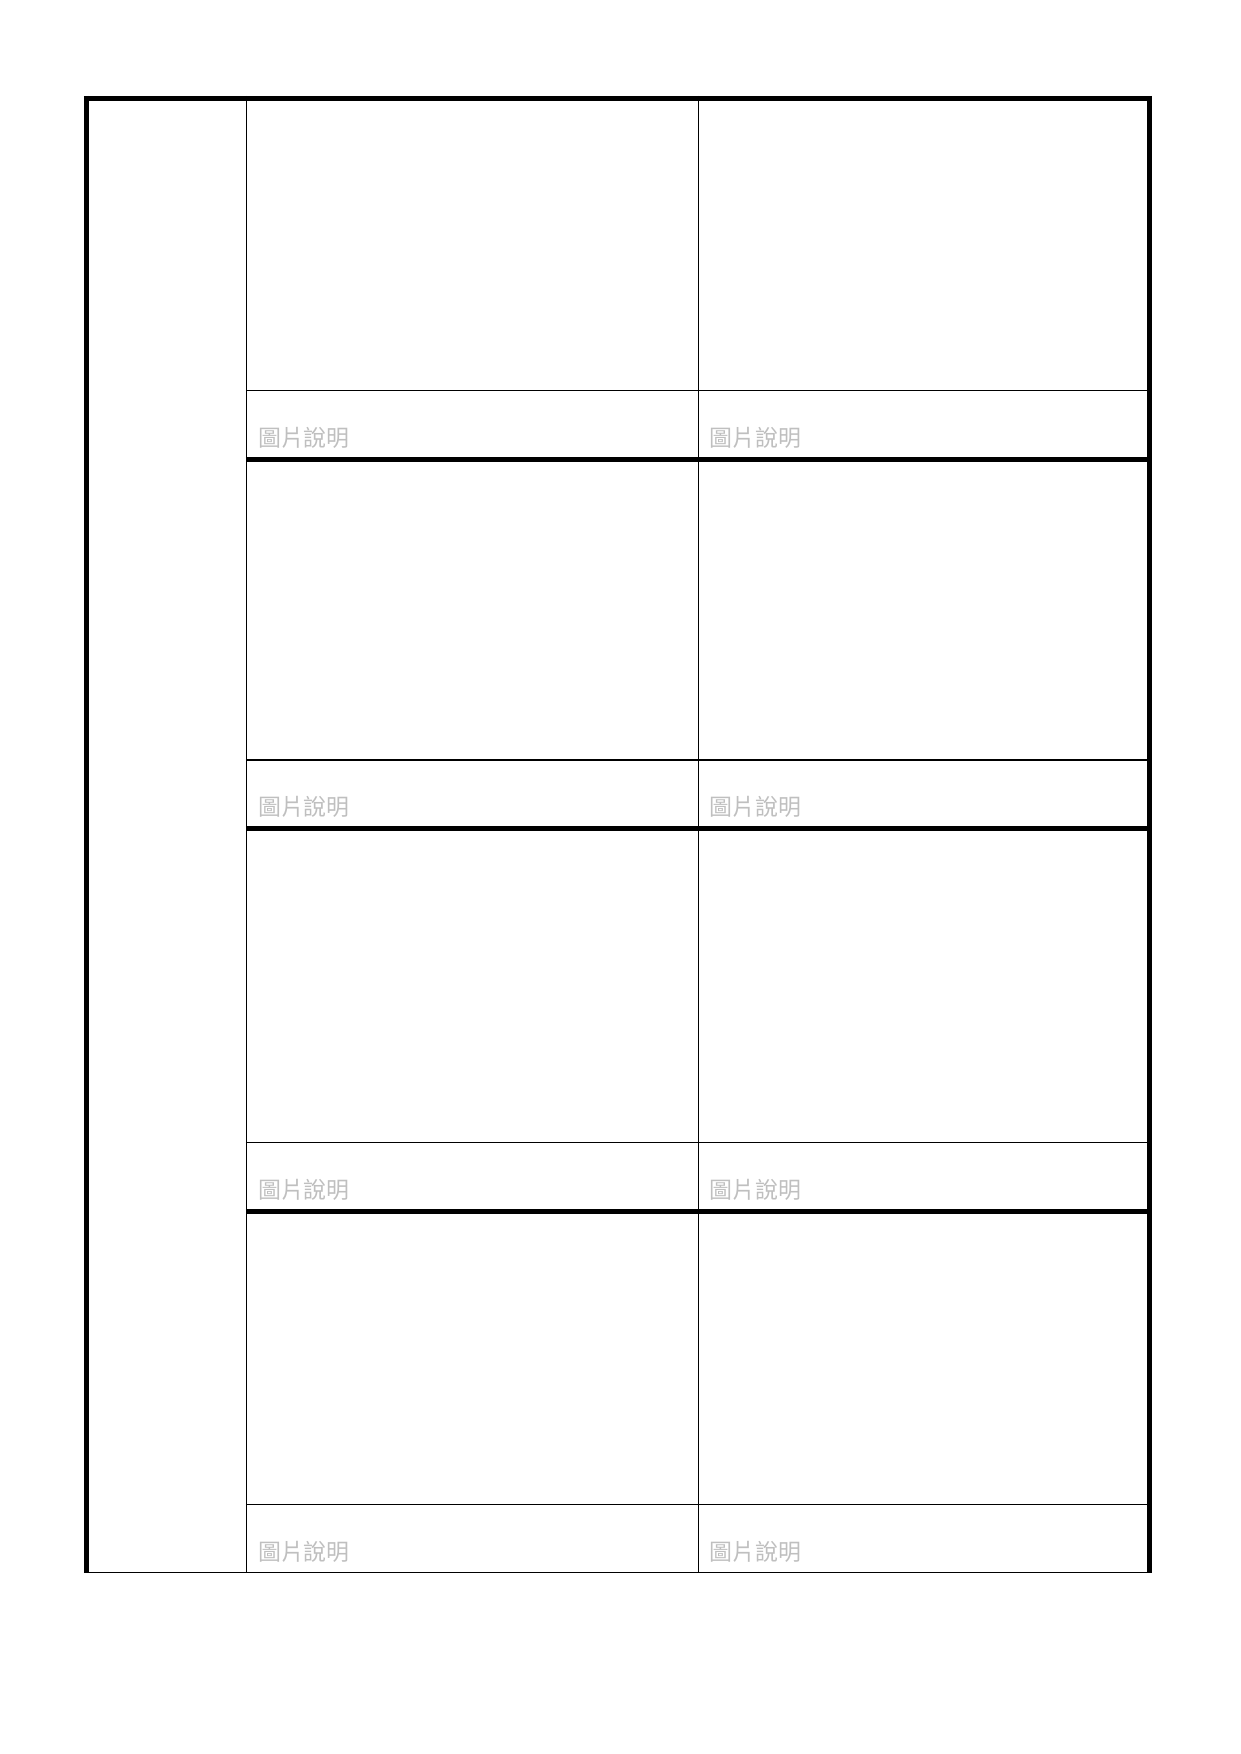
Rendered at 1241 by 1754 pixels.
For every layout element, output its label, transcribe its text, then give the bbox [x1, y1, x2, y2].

table_cell [247, 462, 698, 759]
table_cell 圖片說明 [699, 1143, 1147, 1209]
table_cell [699, 101, 1147, 390]
table_cell [247, 101, 698, 390]
table_cell [247, 1214, 698, 1504]
table_cell [699, 462, 1147, 759]
table_cell 圖片說明 [247, 391, 698, 457]
table_cell 圖片說明 [247, 1505, 698, 1571]
table_cell 圖片說明 [699, 1505, 1147, 1571]
table_cell [699, 1214, 1147, 1504]
table_cell 圖片說明 [699, 391, 1147, 457]
table_cell 圖片說明 [247, 1143, 698, 1209]
table_cell 圖片說明 [247, 761, 698, 826]
table_cell [247, 831, 698, 1142]
table_cell [89, 101, 246, 1571]
table_cell [699, 831, 1147, 1142]
table_cell 圖片說明 [699, 761, 1147, 826]
